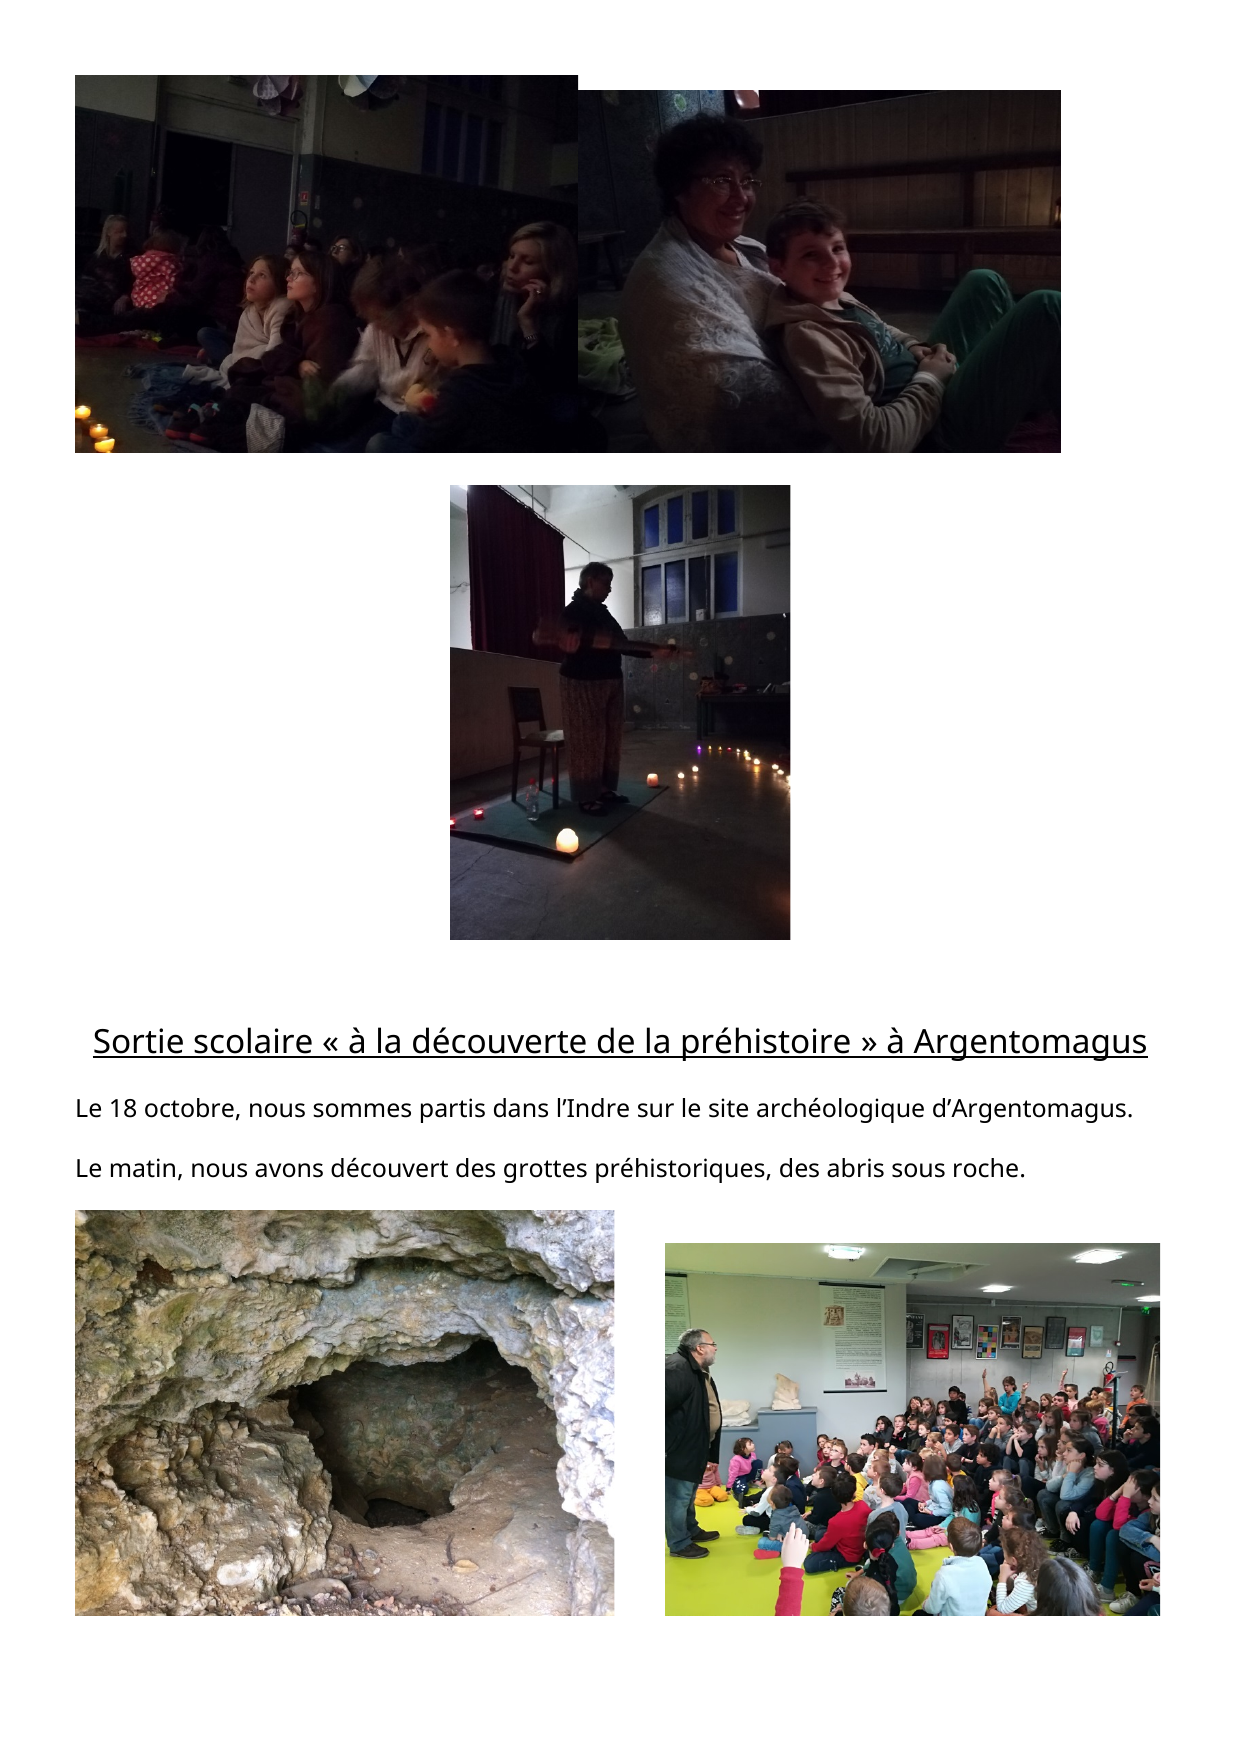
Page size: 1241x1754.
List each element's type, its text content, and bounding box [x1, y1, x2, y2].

picture [665, 1243, 1161, 1616]
picture [450, 485, 791, 940]
picture [75, 75, 1061, 453]
text Le matin, nous avons découvert des grottes préhistoriques, des abris sous roche. [75, 1151, 1165, 1185]
text Sortie scolaire « à la découverte de la préhistoire » à Argentomagus [75, 1018, 1165, 1063]
text Le 18 octobre, nous sommes partis dans l’Indre sur le site archéologique d’Argentomagus. [75, 1091, 1165, 1125]
picture [75, 1210, 615, 1616]
